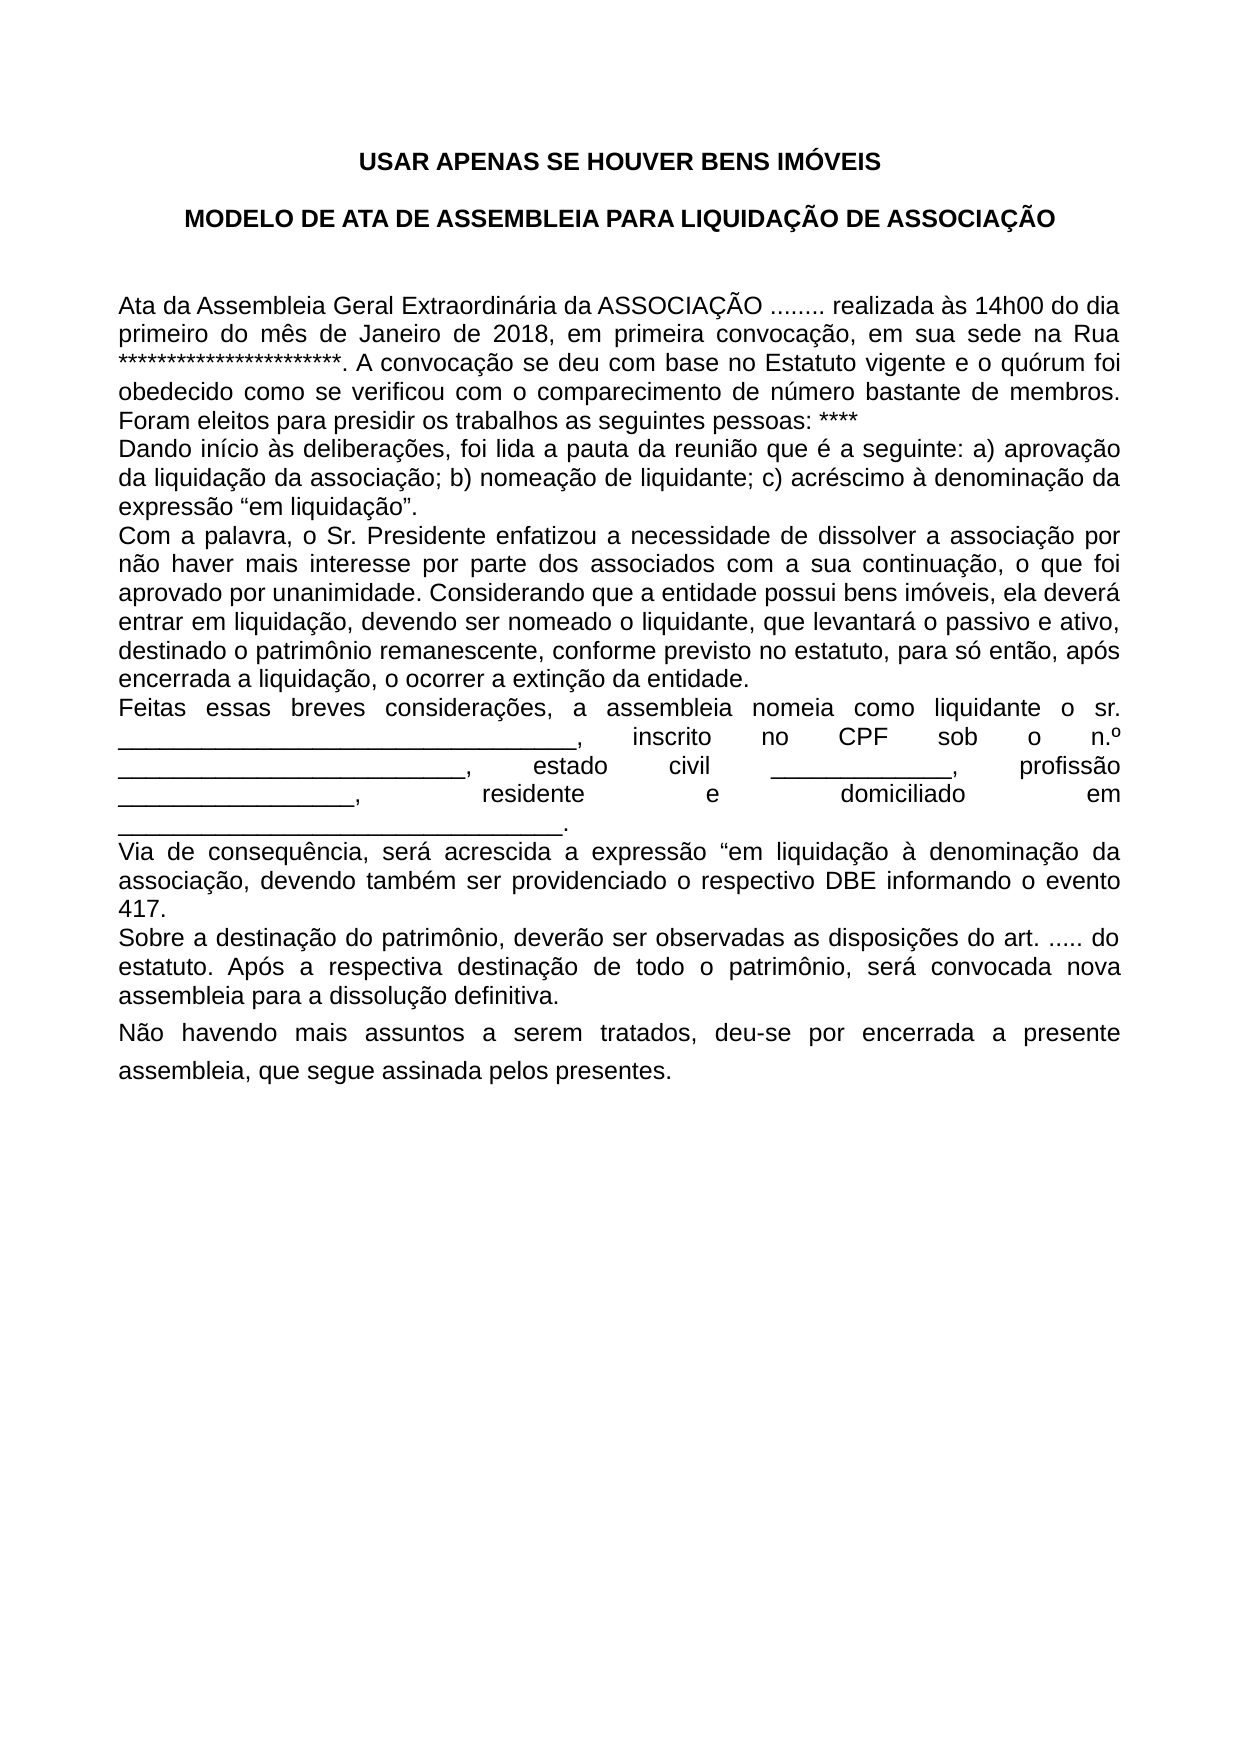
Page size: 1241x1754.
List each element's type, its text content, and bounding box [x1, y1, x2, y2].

text Não havendo mais assuntos a serem tratados, deu-se por encerrada a presente assembleia, que segue assinada pelos presentes. [118, 1018, 1122, 1084]
text Feitas essas breves considerações, a assembleia nomeia como liquidante o sr. _________________________________, inscrito no CPF sob o n.º _________________________, estado civil _____________, profissão _________________, residente e domiciliado em ________________________________. [118, 693, 1122, 837]
text USAR APENAS SE HOUVER BENS IMÓVEIS [118, 147, 1122, 176]
text Com a palavra, o Sr. Presidente enfatizou a necessidade de dissolver a associação por não haver mais interesse por parte dos associados com a sua continuação, o que foi aprovado por unanimidade. Considerando que a entidade possui bens imóveis, ela deverá entrar em liquidação, devendo ser nomeado o liquidante, que levantará o passivo e ativo, destinado o patrimônio remanescente, conforme previsto no estatuto, para só então, após encerrada a liquidação, o ocorrer a extinção da entidade. [118, 521, 1122, 693]
text Sobre a destinação do patrimônio, deverão ser observadas as disposições do art. ..... do estatuto. Após a respectiva destinação de todo o patrimônio, será convocada nova assembleia para a dissolução definitiva. [118, 923, 1122, 1009]
text Via de consequência, será acrescida a expressão “em liquidação à denominação da associação, devendo também ser providenciado o respectivo DBE informando o evento 417. [118, 837, 1122, 923]
text Dando início às deliberações, foi lida a pauta da reunião que é a seguinte: a) aprovação da liquidação da associação; b) nomeação de liquidante; c) acréscimo à denominação da expressão “em liquidação”. [118, 434, 1122, 521]
text Ata da Assembleia Geral Extraordinária da ASSOCIAÇÃO ........ realizada às 14h00 do dia primeiro do mês de Janeiro de 2018, em primeira convocação, em sua sede na Rua ***********************. A convocação se deu com base no Estatuto vigente e o quórum foi obedecido como se verificou com o comparecimento de número bastante de membros. Foram eleitos para presidir os trabalhos as seguintes pessoas: **** [118, 291, 1122, 434]
text MODELO DE ATA DE ASSEMBLEIA PARA LIQUIDAÇÃO DE ASSOCIAÇÃO [118, 204, 1122, 233]
